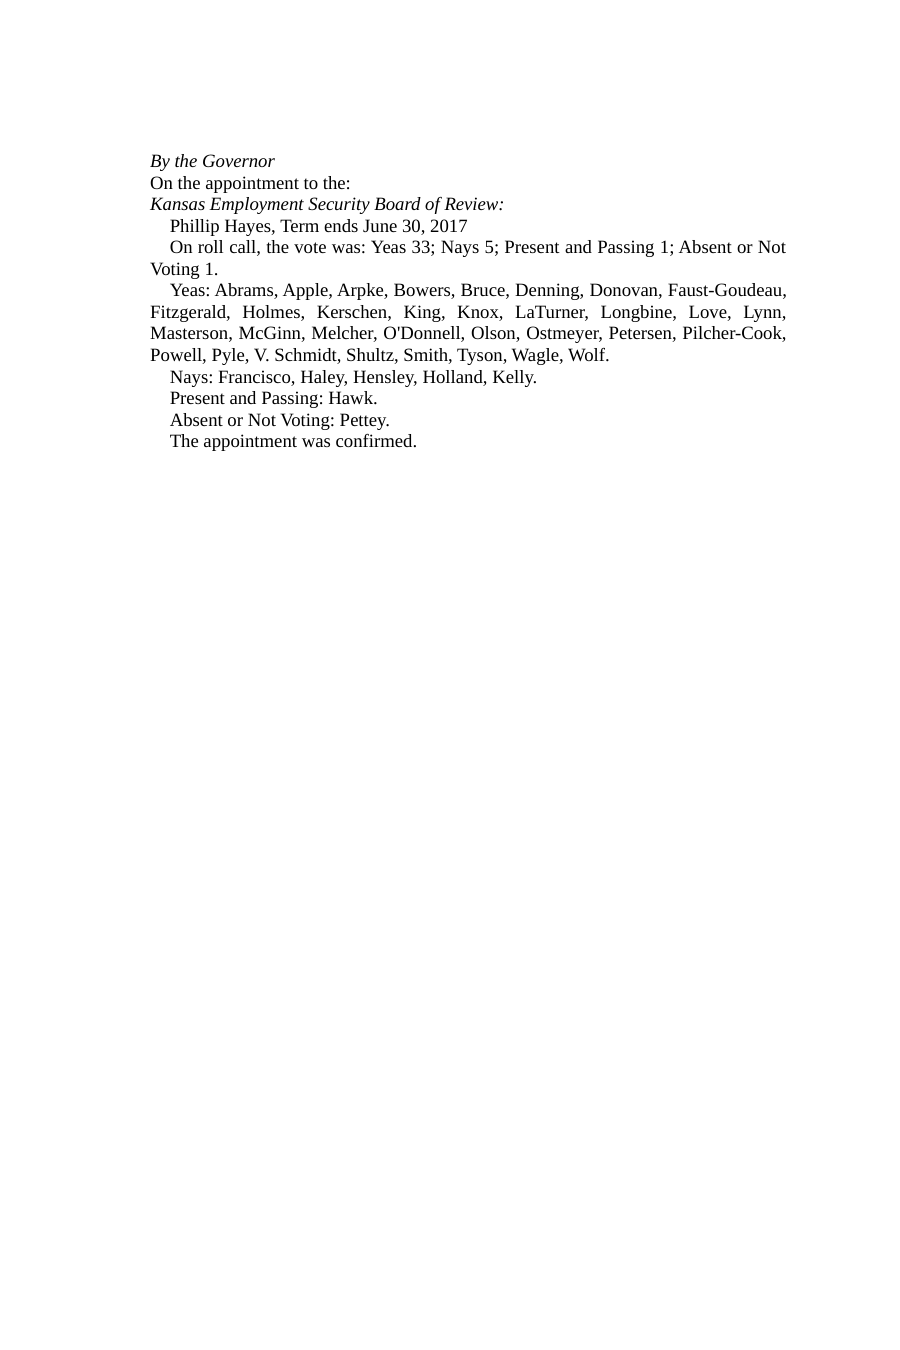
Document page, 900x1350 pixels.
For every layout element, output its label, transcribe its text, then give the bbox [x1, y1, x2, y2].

text Yeas: Abrams, Apple, Arpke, Bowers, Bruce, Denning, Donovan, Faust-Goudeau, Fitzgerald, Holmes, Kerschen, King, Knox, LaTurner, Longbine, Love, Lynn, Masterson, McGinn, Melcher, O'Donnell, Olson, Ostmeyer, Petersen, Pilcher-Cook, Powell, Pyle, V. Schmidt, Shultz, Smith, Tyson, Wagle, Wolf. [150, 279, 787, 366]
text On roll call, the vote was: Yeas 33; Nays 5; Present and Passing 1; Absent or Not Voting 1. [150, 236, 787, 279]
text By the Governor [150, 150, 787, 172]
text On the appointment to the: [150, 172, 787, 193]
text Absent or Not Voting: Pettey. [150, 409, 787, 430]
text Present and Passing: Hawk. [150, 387, 787, 409]
text Phillip Hayes, Term ends June 30, 2017 [150, 215, 787, 236]
text The appointment was confirmed. [150, 430, 787, 452]
text Kansas Employment Security Board of Review: [150, 193, 787, 215]
text Nays: Francisco, Haley, Hensley, Holland, Kelly. [150, 366, 787, 387]
